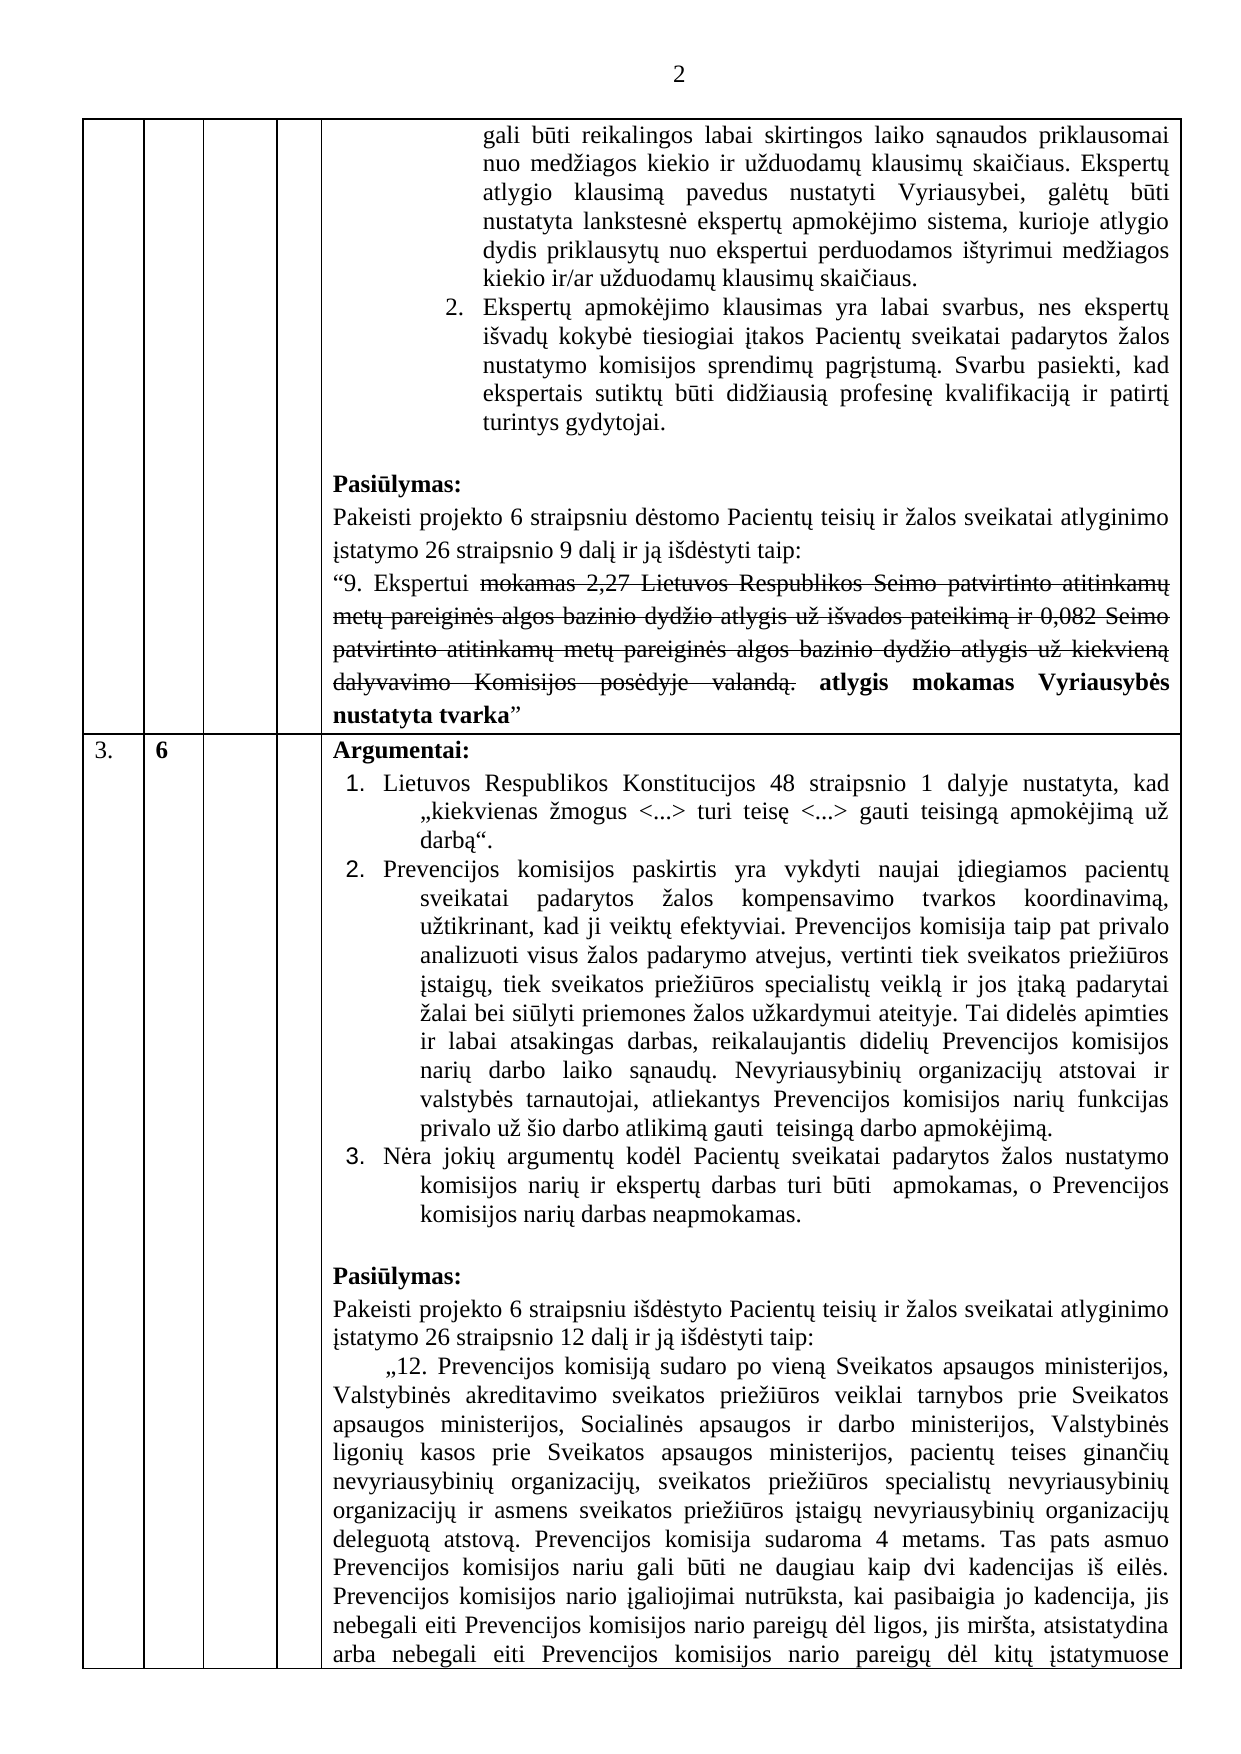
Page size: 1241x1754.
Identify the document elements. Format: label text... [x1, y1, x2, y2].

table_cell [204, 120, 276, 733]
table_cell Argumentai: Lietuvos Respublikos Konstitucijos 48 straipsnio 1 dalyje nustatyta, kad „kiekvienas žmogus <...> turi teisę <...> gauti teisingą apmokėjimą už darbą“. Prevencijos komisijos paskirtis yra vykdyti naujai įdiegiamos pacientų sveikatai padarytos žalos kompensavimo tvarkos koordinavimą, užtikrinant, kad ji veiktų efektyviai. Prevencijos komisija taip pat privalo analizuoti visus žalos padarymo atvejus, vertinti tiek sveikatos priežiūros įstaigų, tiek sveikatos priežiūros specialistų veiklą ir jos įtaką padarytai žalai bei siūlyti priemones žalos užkardymui ateityje. Tai didelės apimties ir labai atsakingas darbas, reikalaujantis didelių Prevencijos komisijos narių darbo laiko sąnaudų. Nevyriausybinių organizacijų atstovai ir valstybės tarnautojai, atliekantys Prevencijos komisijos narių funkcijas privalo už šio darbo atlikimą gauti teisingą darbo apmokėjimą. Nėra jokių argumentų kodėl Pacientų sveikatai padarytos žalos nustatymo komisijos narių ir ekspertų darbas turi būti apmokamas, o Prevencijos komisijos narių darbas neapmokamas. Pasiūlymas: Pakeisti projekto 6 straipsniu išdėstyto Pacientų teisių ir žalos sveikatai atlyginimo įstatymo 26 straipsnio 12 dalį ir ją išdėstyti taip: „12. Prevencijos komisiją sudaro po vieną Sveikatos apsaugos ministerijos, Valstybinės akreditavimo sveikatos priežiūros veiklai tarnybos prie Sveikatos apsaugos ministerijos, Socialinės apsaugos ir darbo ministerijos, Valstybinės ligonių kasos prie Sveikatos apsaugos ministerijos, pacientų teises ginančių nevyriausybinių organizacijų, sveikatos priežiūros specialistų nevyriausybinių organizacijų ir asmens sveikatos priežiūros įstaigų nevyriausybinių organizacijų deleguotą atstovą. Prevencijos komisija sudaroma 4 metams. Tas pats asmuo Prevencijos komisijos nariu gali būti ne daugiau kaip dvi kadencijas iš eilės. Prevencijos komisijos nario įgaliojimai nutrūksta, kai pasibaigia jo kadencija, jis nebegali eiti Prevencijos komisijos nario pareigų dėl ligos, jis miršta, atsistatydina arba nebegali eiti Prevencijos komisijos nario pareigų dėl kitų įstatymuose [322, 735, 1180, 1667]
table_cell [278, 120, 321, 733]
table_cell [278, 735, 321, 1667]
table_cell 6 [145, 735, 203, 1667]
table_cell [145, 120, 203, 733]
table_cell 3. [84, 735, 143, 1667]
table_cell [204, 735, 276, 1667]
table_cell [84, 120, 143, 733]
table_cell gali būti reikalingos labai skirtingos laiko sąnaudos priklausomai nuo medžiagos kiekio ir užduodamų klausimų skaičiaus. Ekspertų atlygio klausimą pavedus nustatyti Vyriausybei, galėtų būti nustatyta lankstesnė ekspertų apmokėjimo sistema, kurioje atlygio dydis priklausytų nuo ekspertui perduodamos ištyrimui medžiagos kiekio ir/ar užduodamų klausimų skaičiaus. Ekspertų apmokėjimo klausimas yra labai svarbus, nes ekspertų išvadų kokybė tiesiogiai įtakos Pacientų sveikatai padarytos žalos nustatymo komisijos sprendimų pagrįstumą. Svarbu pasiekti, kad ekspertais sutiktų būti didžiausią profesinę kvalifikaciją ir patirtį turintys gydytojai. Pasiūlymas: Pakeisti projekto 6 straipsniu dėstomo Pacientų teisių ir žalos sveikatai atlyginimo įstatymo 26 straipsnio 9 dalį ir ją išdėstyti taip: “9. Ekspertui mokamas 2,27 Lietuvos Respublikos Seimo patvirtinto atitinkamų metų pareiginės algos bazinio dydžio atlygis už išvados pateikimą ir 0,082 Seimo patvirtinto atitinkamų metų pareiginės algos bazinio dydžio atlygis už kiekvieną dalyvavimo Komisijos posėdyje valandą. atlygis mokamas Vyriausybės nustatyta tvarka” [322, 120, 1180, 733]
